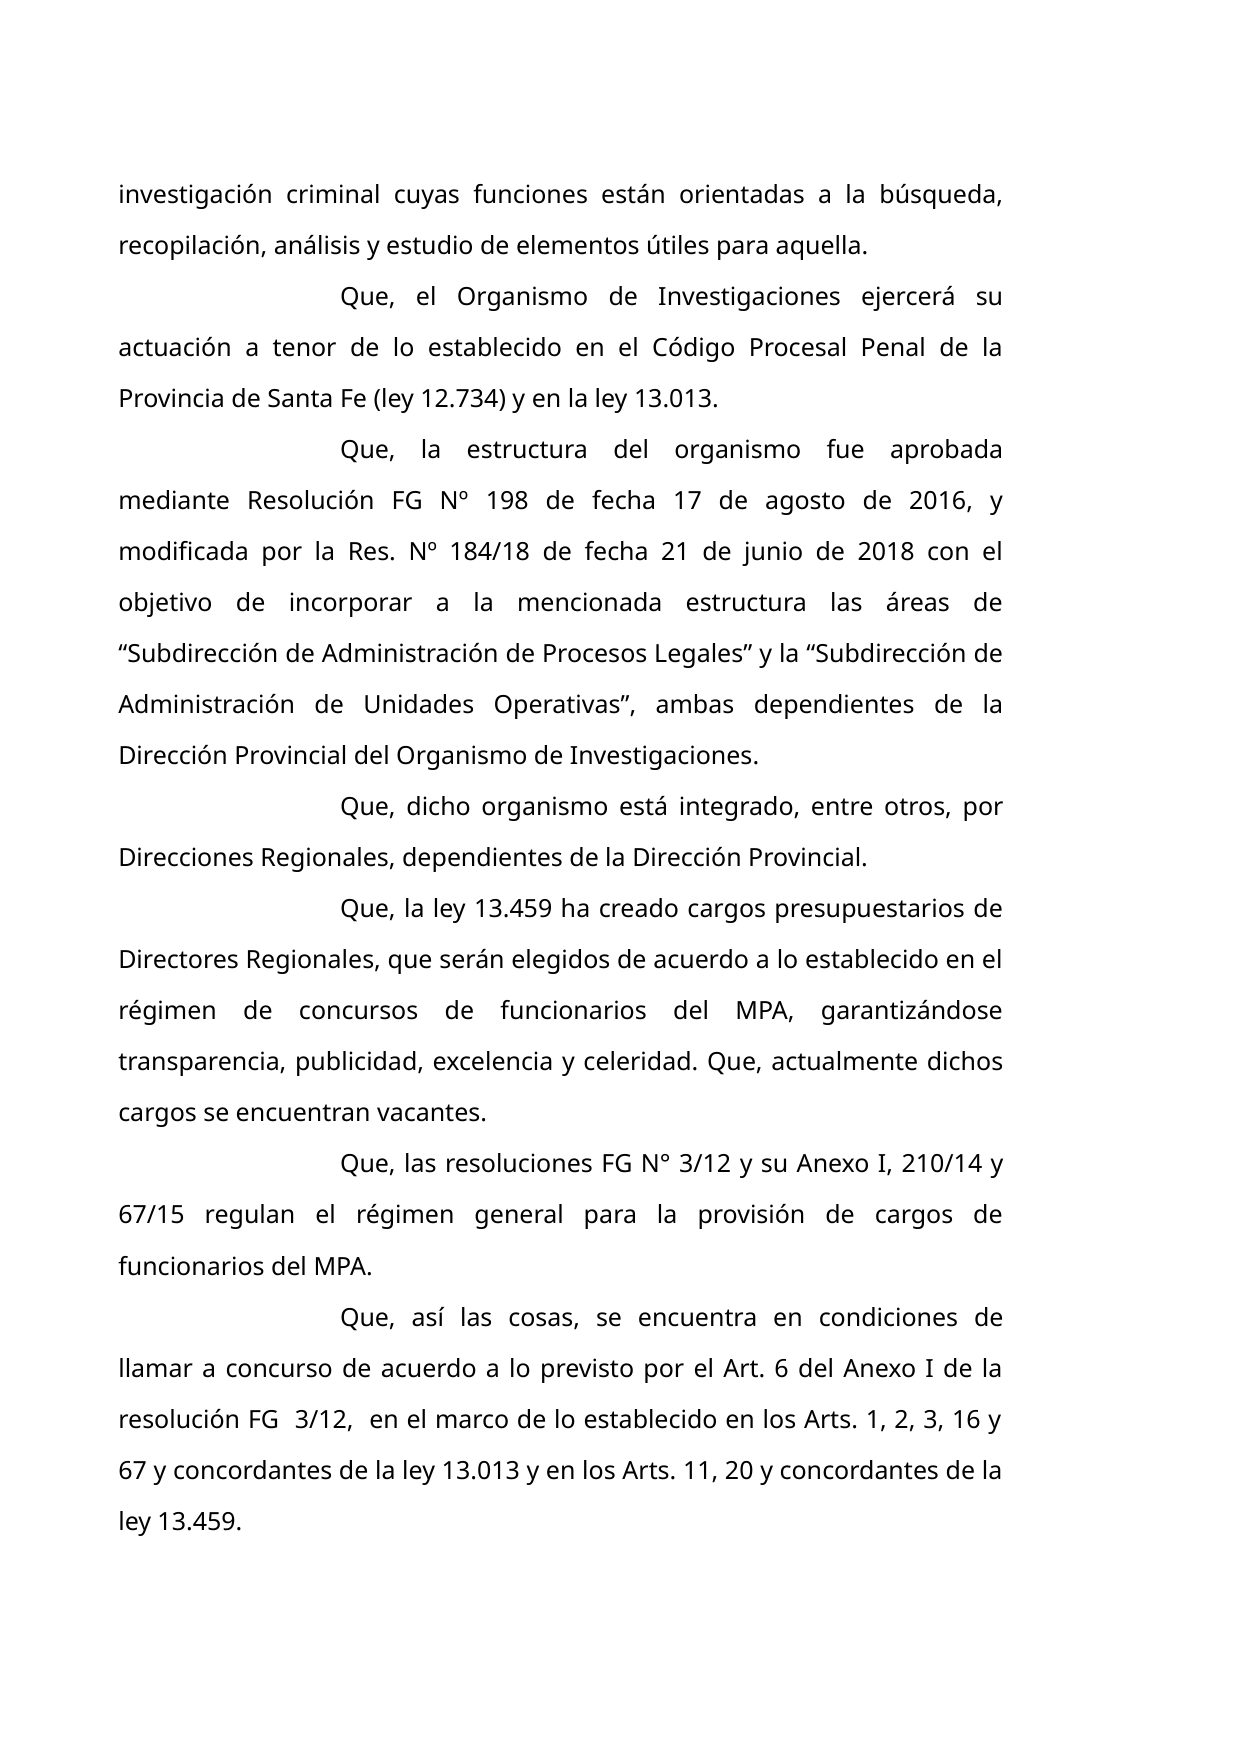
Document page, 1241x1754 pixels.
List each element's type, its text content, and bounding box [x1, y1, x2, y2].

text investigación criminal cuyas funciones están orientadas a la búsqueda, recopilación, análisis y estudio de elementos útiles para aquella. [118, 176, 1004, 261]
text Que, dicho organismo está integrado, entre otros, por Direcciones Regionales, dependientes de la Dirección Provincial. [118, 789, 1004, 874]
text Que, la estructura del organismo fue aprobada mediante Resolución FG Nº 198 de fecha 17 de agosto de 2016, y modificada por la Res. Nº 184/18 de fecha 21 de junio de 2018 con el objetivo de incorporar a la mencionada estructura las áreas de “Subdirección de Administración de Procesos Legales” y la “Subdirección de Administración de Unidades Operativas”, ambas dependientes de la Dirección Provincial del Organismo de Investigaciones. [118, 432, 1004, 772]
text Que, el Organismo de Investigaciones ejercerá su actuación a tenor de lo establecido en el Código Procesal Penal de la Provincia de Santa Fe (ley 12.734) y en la ley 13.013. [118, 278, 1004, 414]
text Que, la ley 13.459 ha creado cargos presupuestarios de Directores Regionales, que serán elegidos de acuerdo a lo establecido en el régimen de concursos de funcionarios del MPA, garantizándose transparencia, publicidad, excelencia y celeridad. Que, actualmente dichos cargos se encuentran vacantes. [118, 891, 1004, 1129]
text Que, así las cosas, se encuentra en condiciones de llamar a concurso de acuerdo a lo previsto por el Art. 6 del Anexo I de la resolución FG 3/12, en el marco de lo establecido en los Arts. 1, 2, 3, 16 y 67 y concordantes de la ley 13.013 y en los Arts. 11, 20 y concordantes de la ley 13.459. [118, 1299, 1004, 1537]
text Que, las resoluciones FG N° 3/12 y su Anexo I, 210/14 y 67/15 regulan el régimen general para la provisión de cargos de funcionarios del MPA. [118, 1146, 1004, 1282]
